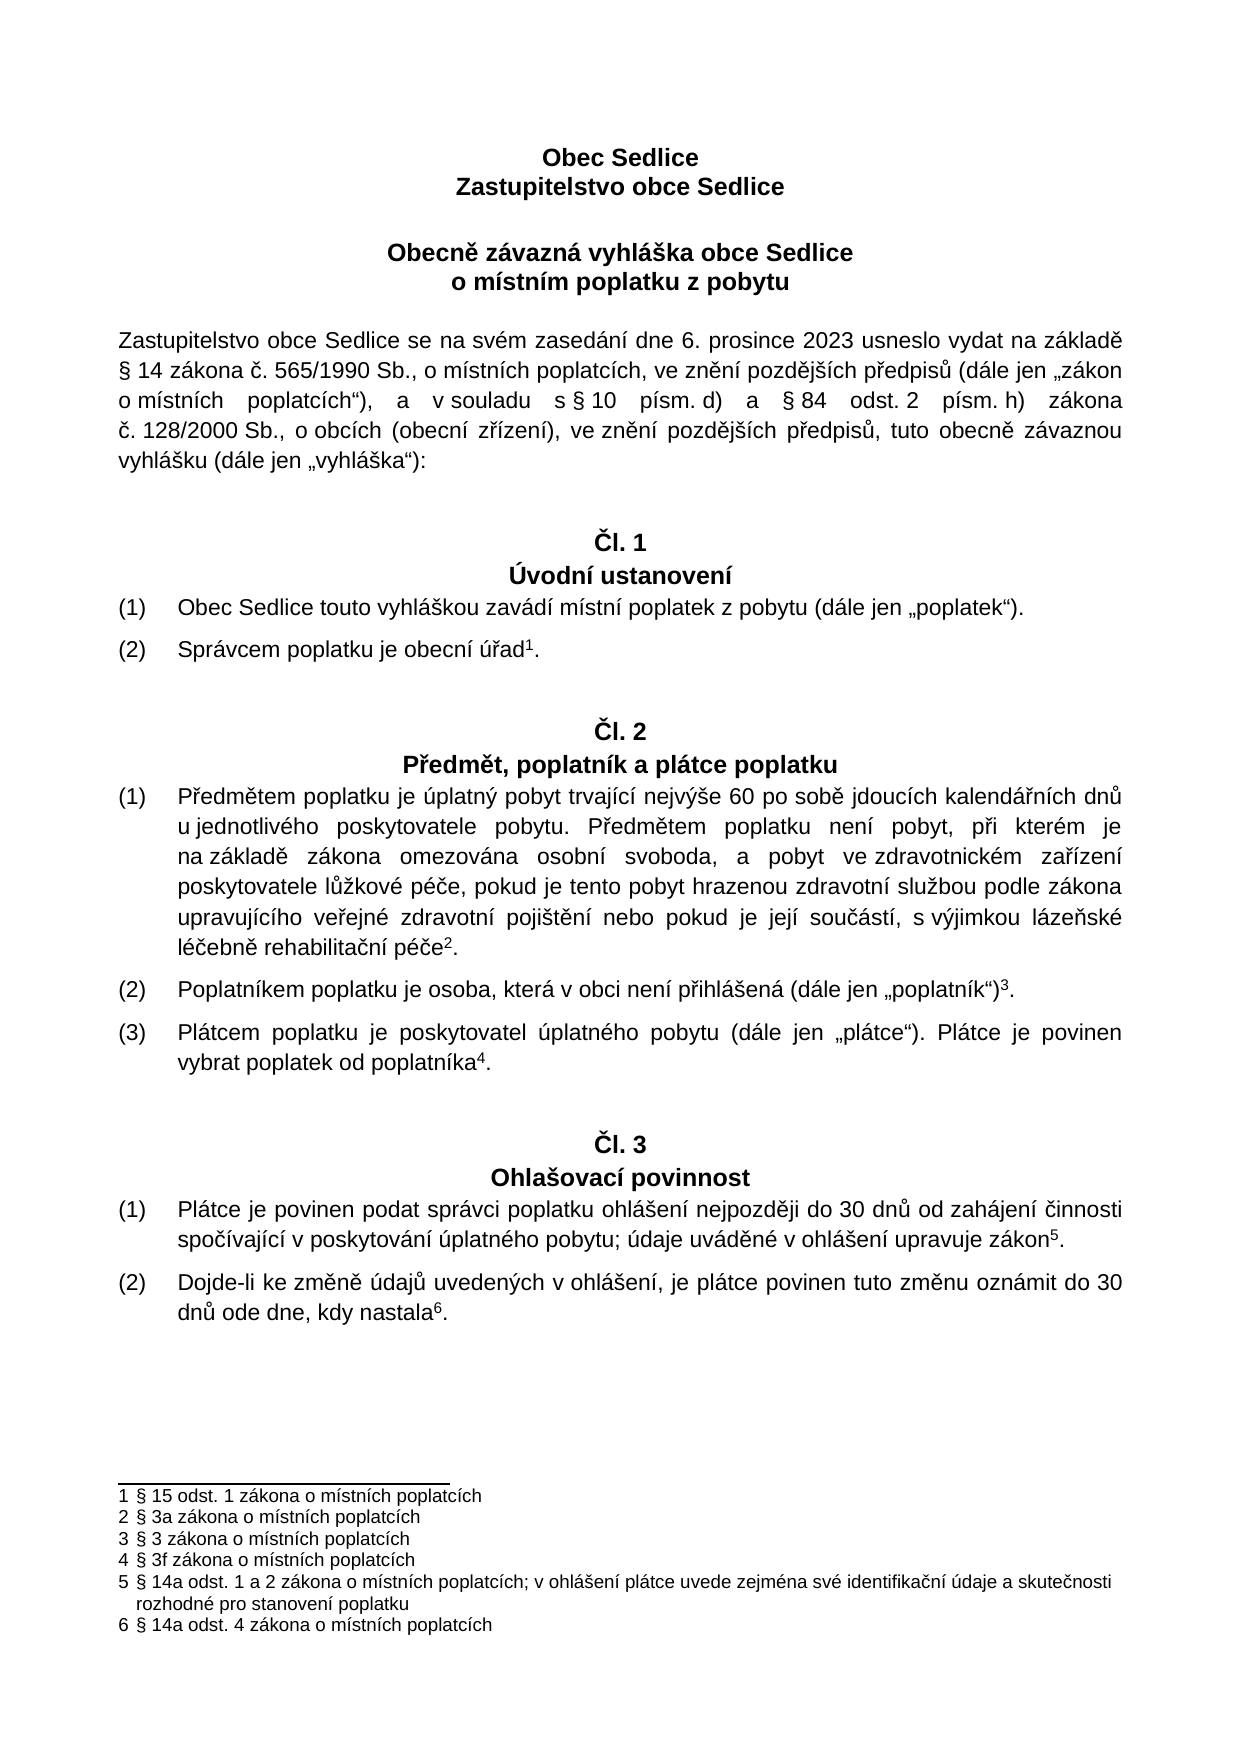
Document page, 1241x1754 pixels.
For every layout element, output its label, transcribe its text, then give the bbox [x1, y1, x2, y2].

list Předmětem poplatku je úplatný pobyt trvající nejvýše 60 po sobě jdoucích kalendářních dnů u jednotlivého poskytovatele pobytu. Předmětem poplatku není pobyt, při kterém je na základě zákona omezována osobní svoboda, a pobyt ve zdravotnickém zařízení poskytovatele lůžkové péče, pokud je tento pobyt hrazenou zdravotní službou podle zákona upravujícího veřejné zdravotní pojištění nebo pokud je její součástí, s výjimkou lázeňské léčebně rehabilitační péče. [118, 783, 1122, 960]
subtitle Čl. 3 Ohlašovací povinnost [118, 1129, 1122, 1191]
list § 3a zákona o místních poplatcích [118, 1506, 1122, 1528]
list § 3f zákona o místních poplatcích [118, 1549, 1122, 1571]
subtitle Čl. 1 Úvodní ustanovení [118, 528, 1122, 589]
list Správcem poplatku je obecní úřad. [118, 636, 1122, 663]
subtitle Čl. 2 Předmět, poplatník a plátce poplatku [118, 717, 1122, 778]
list § 15 odst. 1 zákona o místních poplatcích [118, 1484, 1122, 1506]
list § 14a odst. 1 a 2 zákona o místních poplatcích; v ohlášení plátce uvede zejména své identifikační údaje a skutečnosti rozhodné pro stanovení poplatku [118, 1571, 1122, 1614]
text Zastupitelstvo obce Sedlice se na svém zasedání dne 6. prosince 2023 usneslo vydat na základě § 14 zákona č. 565/1990 Sb., o místních poplatcích, ve znění pozdějších předpisů (dále jen „zákon o místních poplatcích“), a v souladu s § 10 písm. d) a § 84 odst. 2 písm. h) zákona č. 128/2000 Sb., o obcích (obecní zřízení), ve znění pozdějších předpisů, tuto obecně závaznou vyhlášku (dále jen „vyhláška“): [118, 327, 1122, 474]
list Obec Sedlice touto vyhláškou zavádí místní poplatek z pobytu (dále jen „poplatek“). [118, 594, 1122, 620]
list § 14a odst. 4 zákona o místních poplatcích [118, 1614, 1122, 1635]
list Plátcem poplatku je poskytovatel úplatného pobytu (dále jen „plátce“). Plátce je povinen vybrat poplatek od poplatníka. [118, 1019, 1122, 1076]
text Obec Sedlice Zastupitelstvo obce Sedlice [118, 143, 1122, 201]
subtitle Obecně závazná vyhláška obce Sedlice o místním poplatku z pobytu [118, 238, 1122, 295]
list Plátce je povinen podat správci poplatku ohlášení nejpozději do 30 dnů od zahájení činnosti spočívající v poskytování úplatného pobytu; údaje uváděné v ohlášení upravuje zákon. [118, 1196, 1122, 1252]
list § 3 zákona o místních poplatcích [118, 1528, 1122, 1549]
list Poplatníkem poplatku je osoba, která v obci není přihlášená (dále jen „poplatník“). [118, 976, 1122, 1003]
list Dojde-li ke změně údajů uvedených v ohlášení, je plátce povinen tuto změnu oznámit do 30 dnů ode dne, kdy nastala. [118, 1268, 1122, 1325]
